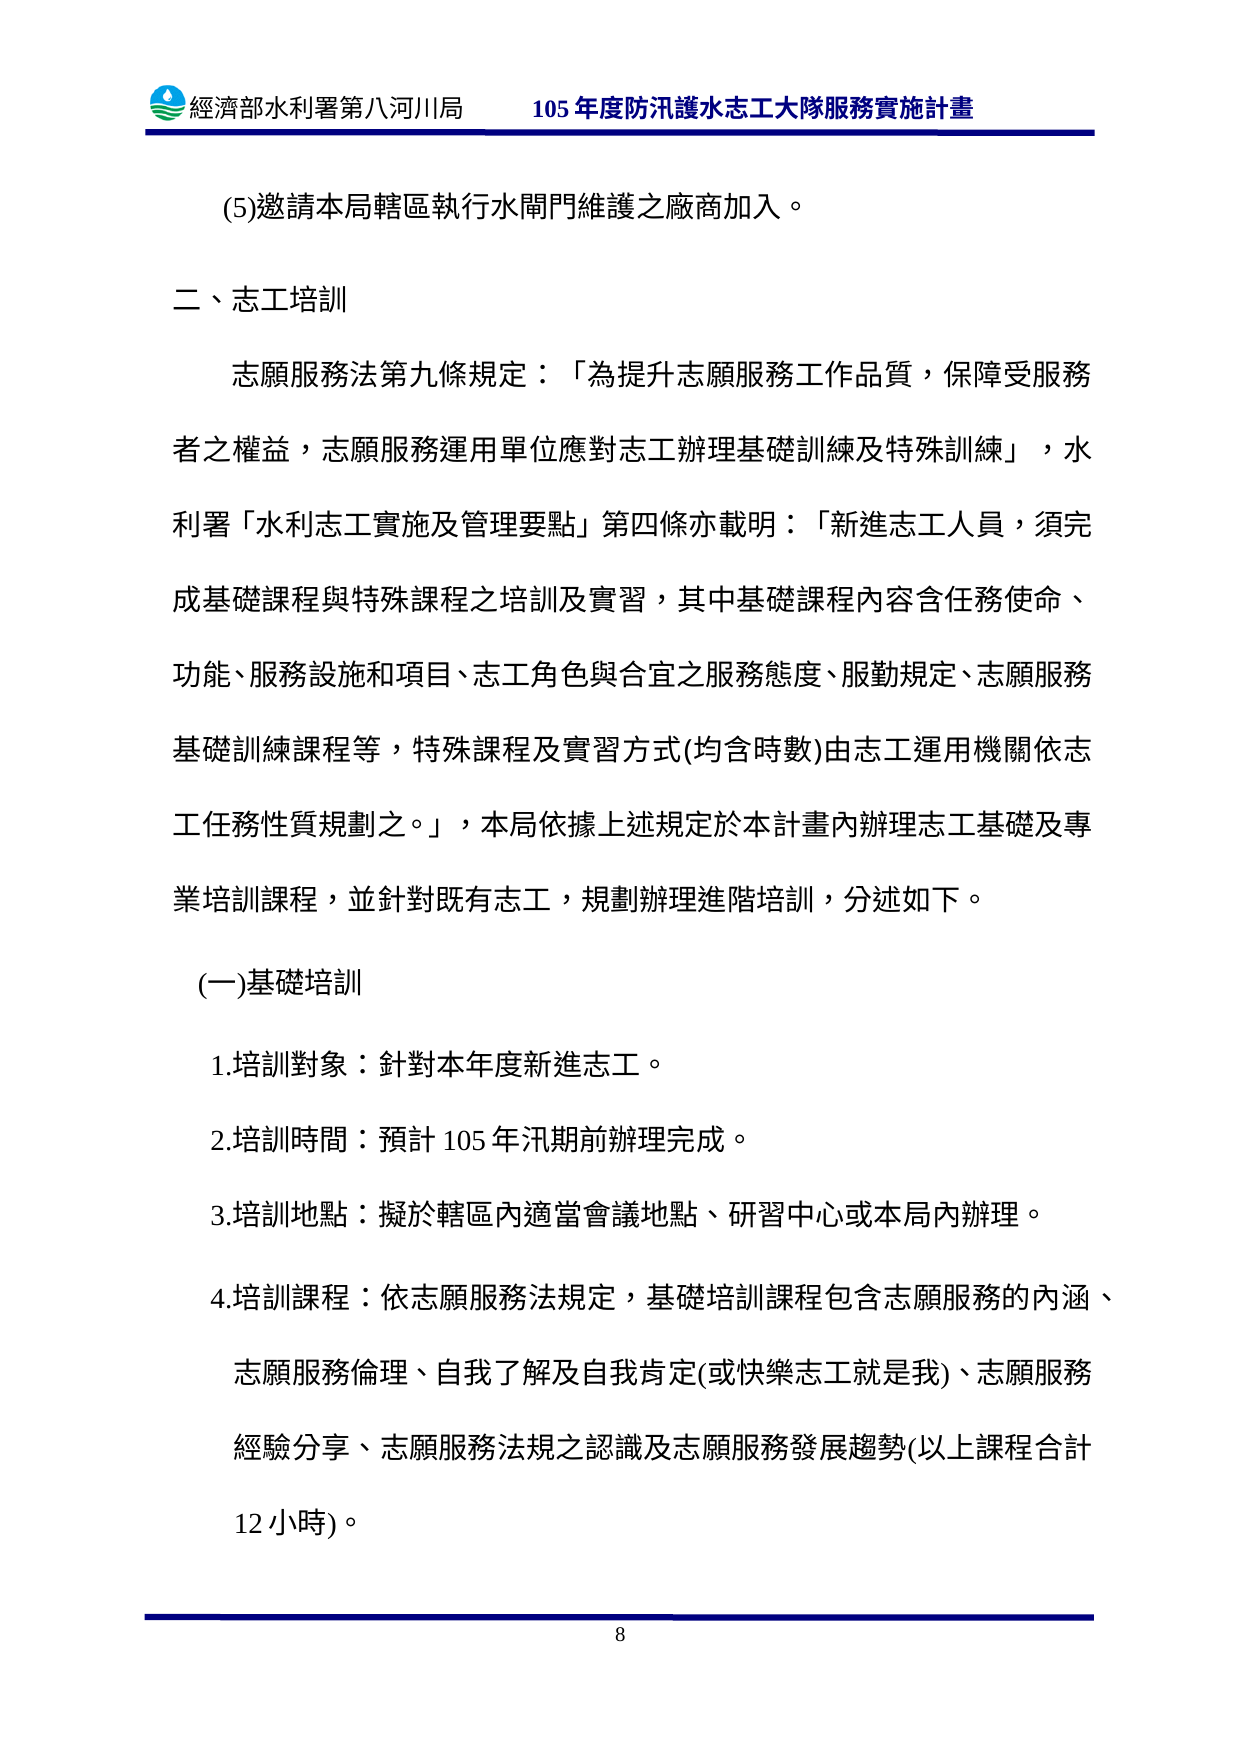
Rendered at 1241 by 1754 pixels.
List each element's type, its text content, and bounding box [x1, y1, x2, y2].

text 3.培訓地點：擬於轄區內適當會議地點、研習中心或本局內辦理。 [210, 1176, 1092, 1251]
text 志願服務法第九條規定：「為提升志願服務工作品質，保障受服務者之權益，志願服務運用單位應對志工辦理基礎訓練及特殊訓練」，水利署「水利志工實施及管理要點」第四條亦載明：「新進志工人員，須完成基礎課程與特殊課程之培訓及實習，其中基礎課程內容含任務使命、功能、服務設施和項目、志工角色與合宜之服務態度、服勤規定、志願服務基礎訓練課程等，特殊課程及實習方式(均含時數)由志工運用機關依志工任務性質規劃之。」，本局依據上述規定於本計畫內辦理志工基礎及專業培訓課程，並針對既有志工，規劃辦理進階培訓，分述如下。 [173, 336, 1092, 936]
text 2.培訓時間：預計105年汛期前辦理完成。 [210, 1101, 1092, 1176]
text 4.培訓課程：依志願服務法規定，基礎培訓課程包含志願服務的內涵、志願服務倫理、自我了解及自我肯定(或快樂志工就是我)、志願服務經驗分享、志願服務法規之認識及志願服務發展趨勢(以上課程合計12小時)。 [210, 1258, 1092, 1558]
text 二、志工培訓 [173, 261, 1092, 336]
text (一)基礎培訓 [198, 943, 1092, 1018]
text (5)邀請本局轄區執行水閘門維護之廠商加入。 [223, 167, 1092, 242]
picture [147, 82, 187, 122]
text 1.培訓對象：針對本年度新進志工。 [210, 1026, 1092, 1101]
